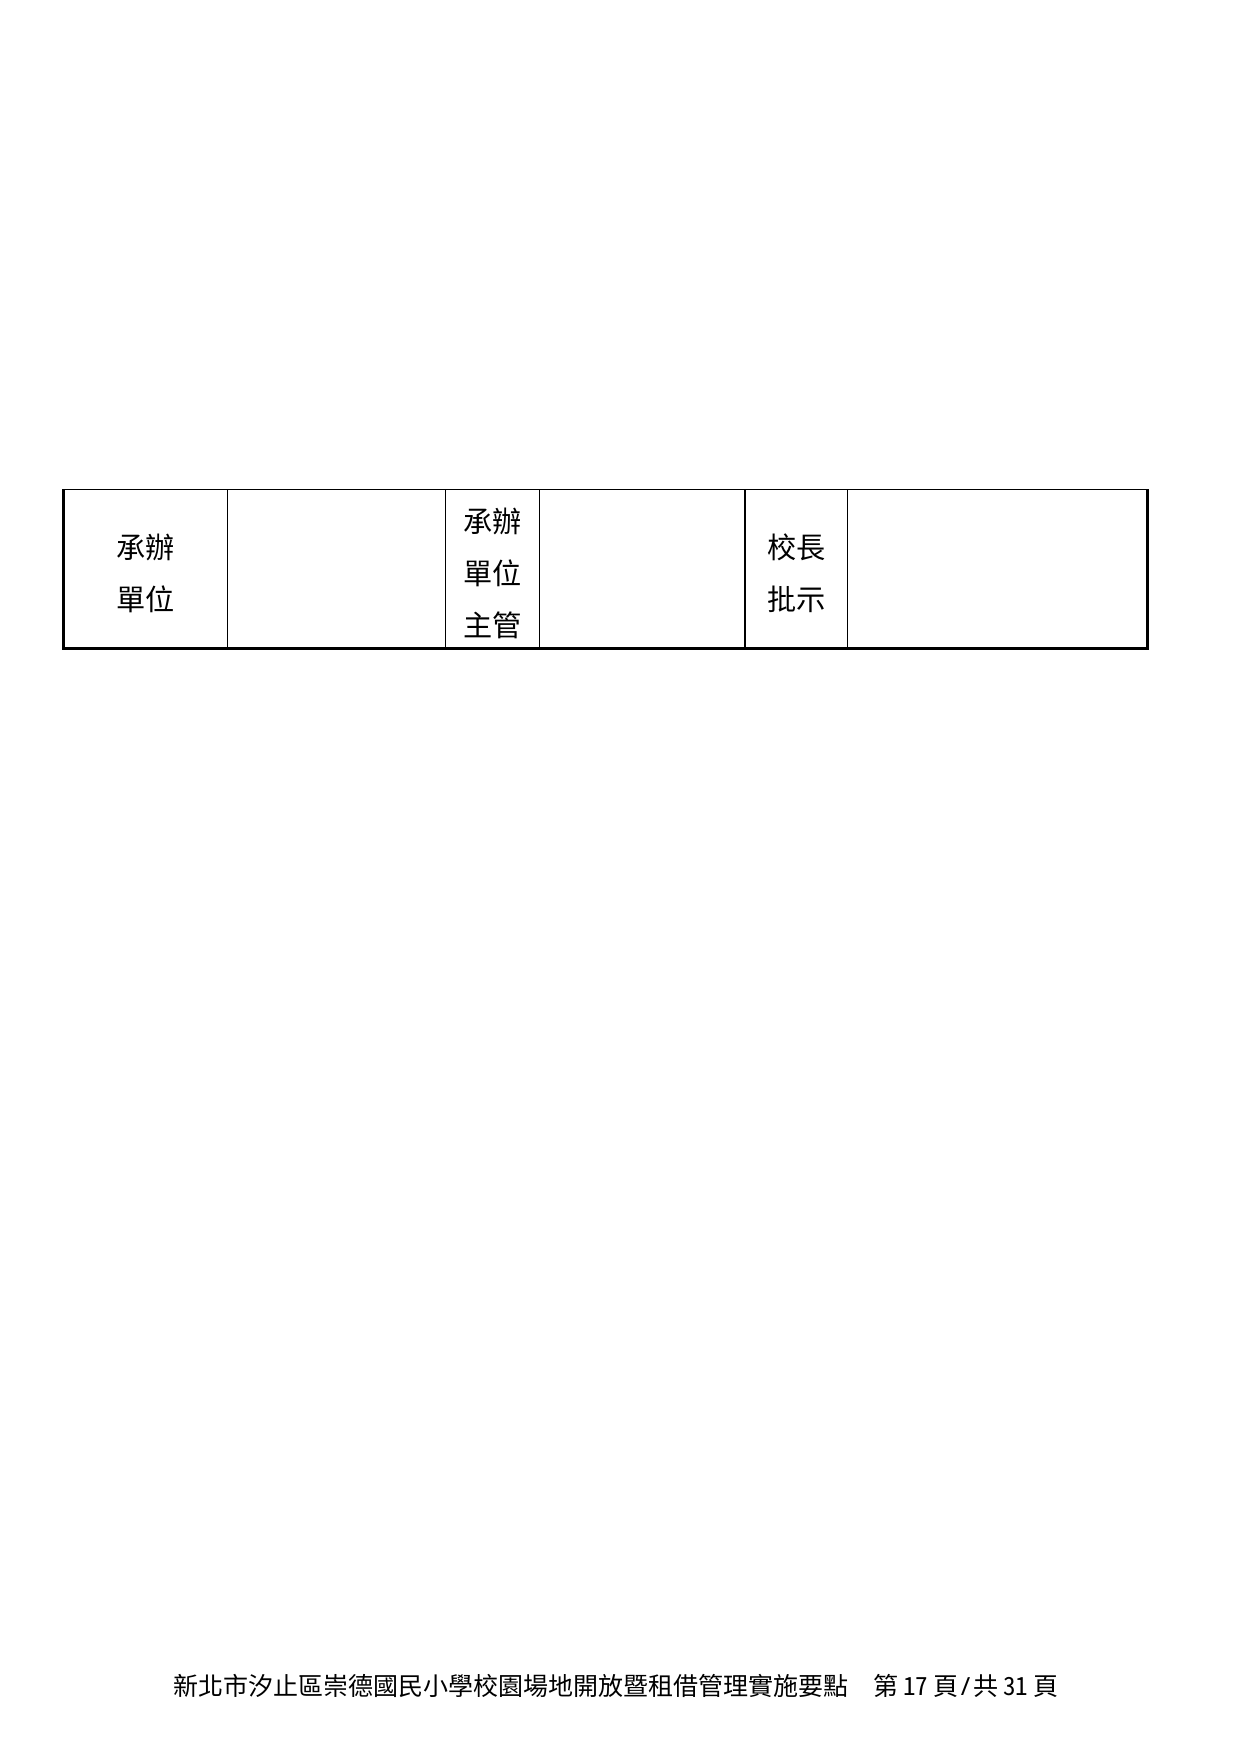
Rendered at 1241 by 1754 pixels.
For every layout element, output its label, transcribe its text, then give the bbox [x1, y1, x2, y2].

table_cell 承辦 單位 [65, 490, 227, 647]
table_cell [848, 490, 1146, 647]
table_cell 校長 批示 [746, 490, 847, 647]
table_cell [540, 490, 744, 647]
table_cell 承辦 單位 主管 [446, 490, 539, 647]
table_cell [228, 490, 445, 647]
